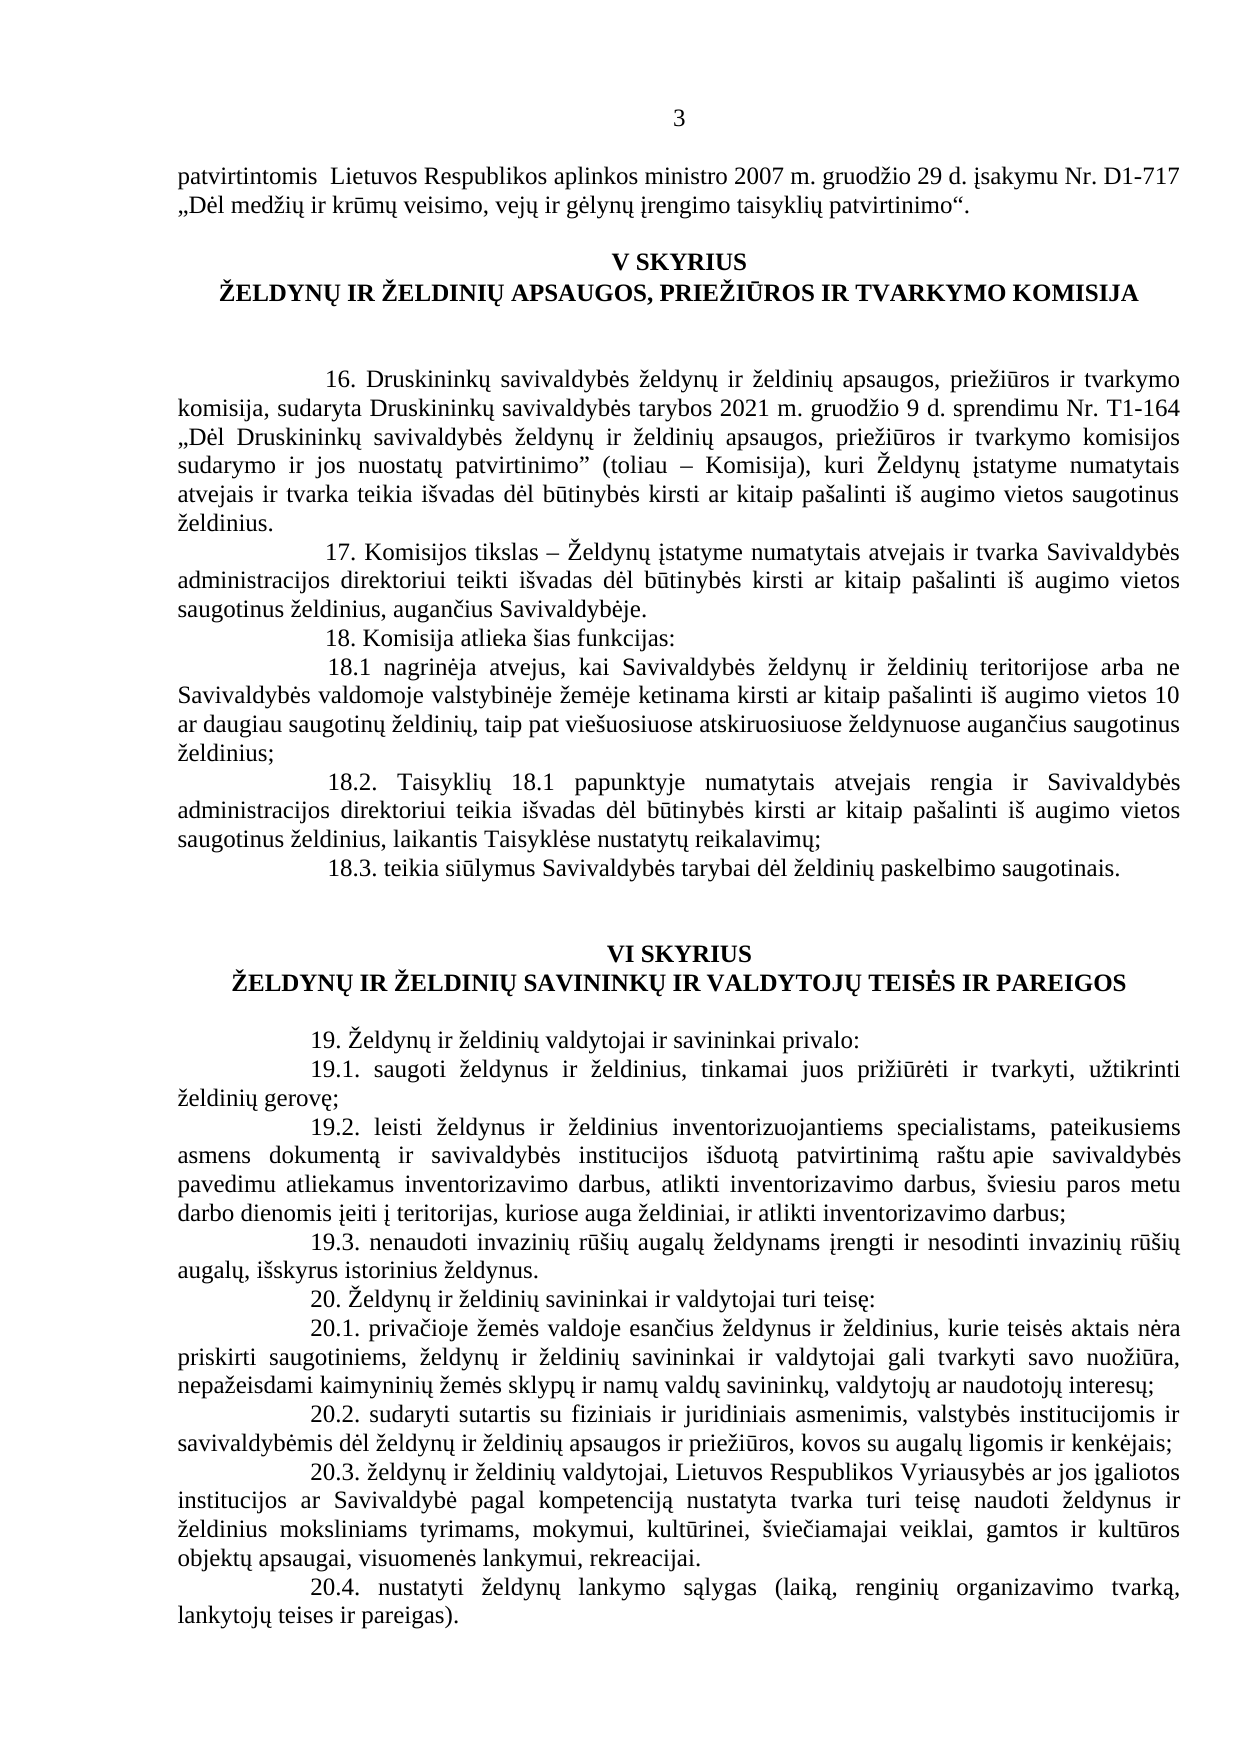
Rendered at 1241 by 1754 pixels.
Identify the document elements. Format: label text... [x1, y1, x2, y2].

text 19. Želdynų ir želdinių valdytojai ir savininkai privalo: [177, 1025, 1181, 1054]
text 18.3. teikia siūlymus Savivaldybės tarybai dėl želdinių paskelbimo saugotinais. [177, 853, 1181, 882]
text 20.4. nustatyti želdynų lankymo sąlygas (laiką, renginių organizavimo tvarką, lankytojų teises ir pareigas). [177, 1572, 1181, 1629]
text 19.3. nenaudoti invazinių rūšių augalų želdynams įrengti ir nesodinti invazinių rūšių augalų, išskyrus istorinius želdynus. [177, 1227, 1181, 1284]
text 20.2. sudaryti sutartis su fiziniais ir juridiniais asmenimis, valstybės institucijomis ir savivaldybėmis dėl želdynų ir želdinių apsaugos ir priežiūros, kovos su augalų ligomis ir kenkėjais; [177, 1399, 1181, 1457]
text 20.3. želdynų ir želdinių valdytojai, Lietuvos Respublikos Vyriausybės ar jos įgaliotos institucijos ar Savivaldybė pagal kompetenciją nustatyta tvarka turi teisę naudoti želdynus ir želdinius moksliniams tyrimams, mokymui, kultūrinei, šviečiamajai veiklai, gamtos ir kultūros objektų apsaugai, visuomenės lankymui, rekreacijai. [177, 1457, 1181, 1572]
text 19.1. saugoti želdynus ir želdinius, tinkamai juos prižiūrėti ir tvarkyti, užtikrinti želdinių gerovę; [177, 1054, 1181, 1112]
text 20. Želdynų ir želdinių savininkai ir valdytojai turi teisę: [177, 1284, 1181, 1313]
text patvirtintomis Lietuvos Respublikos aplinkos ministro 2007 m. gruodžio 29 d. įsakymu Nr. D1-717 „Dėl medžių ir krūmų veisimo, vejų ir gėlynų įrengimo taisyklių patvirtinimo“. [177, 161, 1181, 218]
text 20.1. privačioje žemės valdoje esančius želdynus ir želdinius, kurie teisės aktais nėra priskirti saugotiniems, želdynų ir želdinių savininkai ir valdytojai gali tvarkyti savo nuožiūra, nepažeisdami kaimyninių žemės sklypų ir namų valdų savininkų, valdytojų ar naudotojų interesų; [177, 1313, 1181, 1399]
text 16. Druskininkų savivaldybės želdynų ir želdinių apsaugos, priežiūros ir tvarkymo komisija, sudaryta Druskininkų savivaldybės tarybos 2021 m. gruodžio 9 d. sprendimu Nr. T1-164 „Dėl Druskininkų savivaldybės želdynų ir želdinių apsaugos, priežiūros ir tvarkymo komisijos sudarymo ir jos nuostatų patvirtinimo” (toliau – Komisija), kuri Želdynų įstatyme numatytais atvejais ir tvarka teikia išvadas dėl būtinybės kirsti ar kitaip pašalinti iš augimo vietos saugotinus želdinius. [177, 364, 1181, 537]
text 18. Komisija atlieka šias funkcijas: [177, 623, 1181, 652]
text 18.2. Taisyklių 18.1 papunktyje numatytais atvejais rengia ir Savivaldybės administracijos direktoriui teikia išvadas dėl būtinybės kirsti ar kitaip pašalinti iš augimo vietos saugotinus želdinius, laikantis Taisyklėse nustatytų reikalavimų; [177, 767, 1181, 853]
text ŽELDYNŲ IR ŽELDINIŲ APSAUGOS, PRIEŽIŪROS IR TVARKYMO KOMISIJA [177, 278, 1181, 307]
text 19.2. leisti želdynus ir želdinius inventorizuojantiems specialistams, pateikusiems asmens dokumentą ir savivaldybės institucijos išduotą patvirtinimą raštu apie savivaldybės pavedimu atliekamus inventorizavimo darbus, atlikti inventorizavimo darbus, šviesiu paros metu darbo dienomis įeiti į teritorijas, kuriose auga želdiniai, ir atlikti inventorizavimo darbus; [177, 1112, 1181, 1227]
text VI SKYRIUS [177, 939, 1181, 968]
text 17. Komisijos tikslas – Želdynų įstatyme numatytais atvejais ir tvarka Savivaldybės administracijos direktoriui teikti išvadas dėl būtinybės kirsti ar kitaip pašalinti iš augimo vietos saugotinus želdinius, augančius Savivaldybėje. [177, 537, 1181, 623]
text ŽELDYNŲ IR ŽELDINIŲ SAVININKŲ IR VALDYTOJŲ TEISĖS IR PAREIGOS [177, 968, 1181, 997]
text 18.1 nagrinėja atvejus, kai Savivaldybės želdynų ir želdinių teritorijose arba ne Savivaldybės valdomoje valstybinėje žemėje ketinama kirsti ar kitaip pašalinti iš augimo vietos 10 ar daugiau saugotinų želdinių, taip pat viešuosiuose atskiruosiuose želdynuose augančius saugotinus želdinius; [177, 652, 1181, 767]
text V SKYRIUS [177, 247, 1181, 276]
